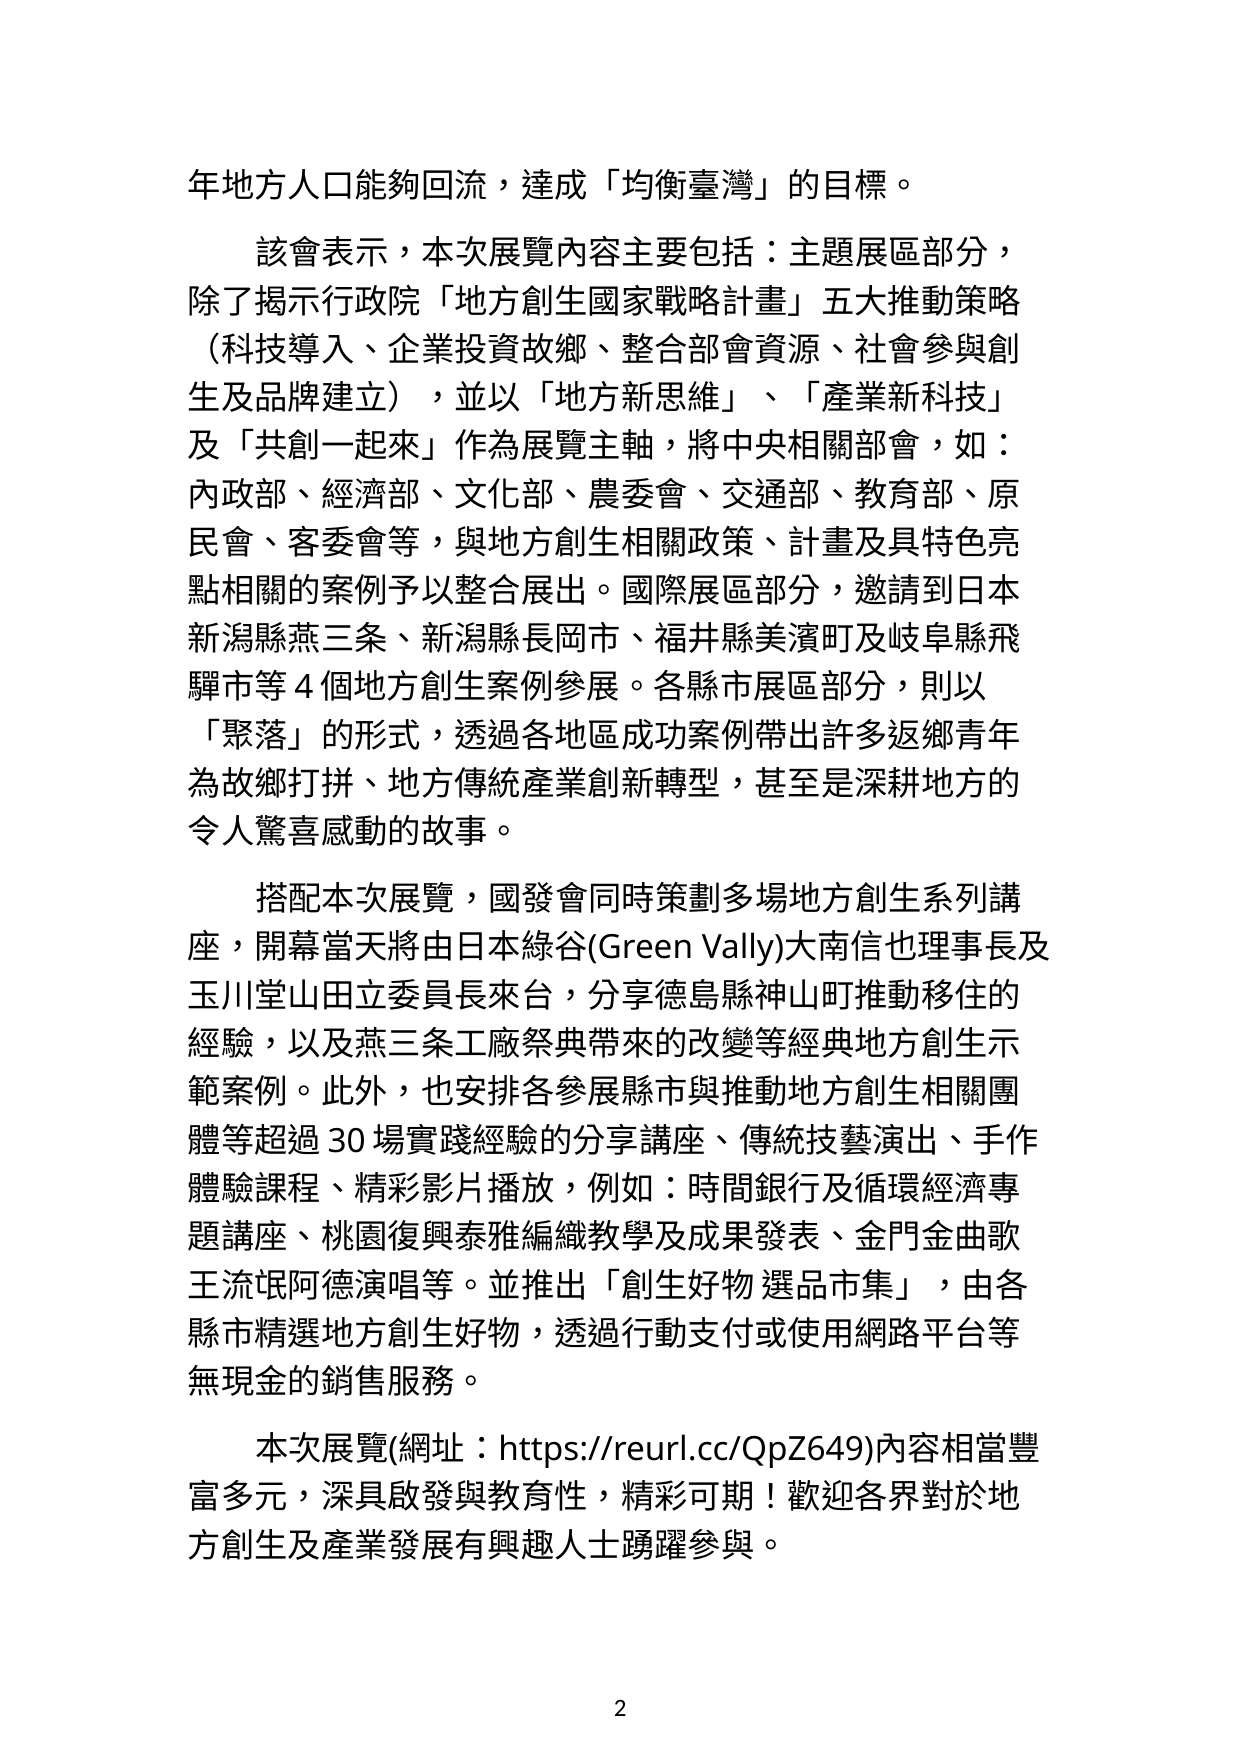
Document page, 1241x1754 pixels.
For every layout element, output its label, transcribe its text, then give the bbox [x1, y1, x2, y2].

text 搭配本次展覽，國發會同時策劃多場地方創生系列講座，開幕當天將由日本綠谷(Green Vally)大南信也理事長及玉川堂山田立委員長來台，分享德島縣神山町推動移住的經驗，以及燕三条工廠祭典帶來的改變等經典地方創生示範案例。此外，也安排各參展縣市與推動地方創生相關團體等超過30場實踐經驗的分享講座、傳統技藝演出、手作體驗課程、精彩影片播放，例如：時間銀行及循環經濟專題講座、桃園復興泰雅編織教學及成果發表、金門金曲歌王流氓阿德演唱等。並推出「創生好物 選品市集」，由各縣市精選地方創生好物，透過行動支付或使用網路平台等無現金的銷售服務。 [187, 872, 1053, 1403]
text 該會表示，本次展覽內容主要包括：主題展區部分，除了揭示行政院「地方創生國家戰略計畫」五大推動策略（科技導入、企業投資故鄉、整合部會資源、社會參與創生及品牌建立），並以「地方新思維」、「產業新科技」及「共創一起來」作為展覽主軸，將中央相關部會，如：內政部、經濟部、文化部、農委會、交通部、教育部、原民會、客委會等，與地方創生相關政策、計畫及具特色亮點相關的案例予以整合展出。國際展區部分，邀請到日本新潟縣燕三条、新潟縣長岡市、福井縣美濱町及岐阜縣飛驒市等4個地方創生案例參展。各縣市展區部分，則以「聚落」的形式，透過各地區成功案例帶出許多返鄉青年為故鄉打拼、地方傳統產業創新轉型，甚至是深耕地方的令人驚喜感動的故事。 [187, 226, 1053, 853]
text 年地方人口能夠回流，達成「均衡臺灣」的目標。 [187, 159, 1053, 207]
text 本次展覽(網址：https://reurl.cc/QpZ649)內容相當豐富多元，深具啟發與教育性，精彩可期！歡迎各界對於地方創生及產業發展有興趣人士踴躍參與。 [187, 1422, 1053, 1567]
